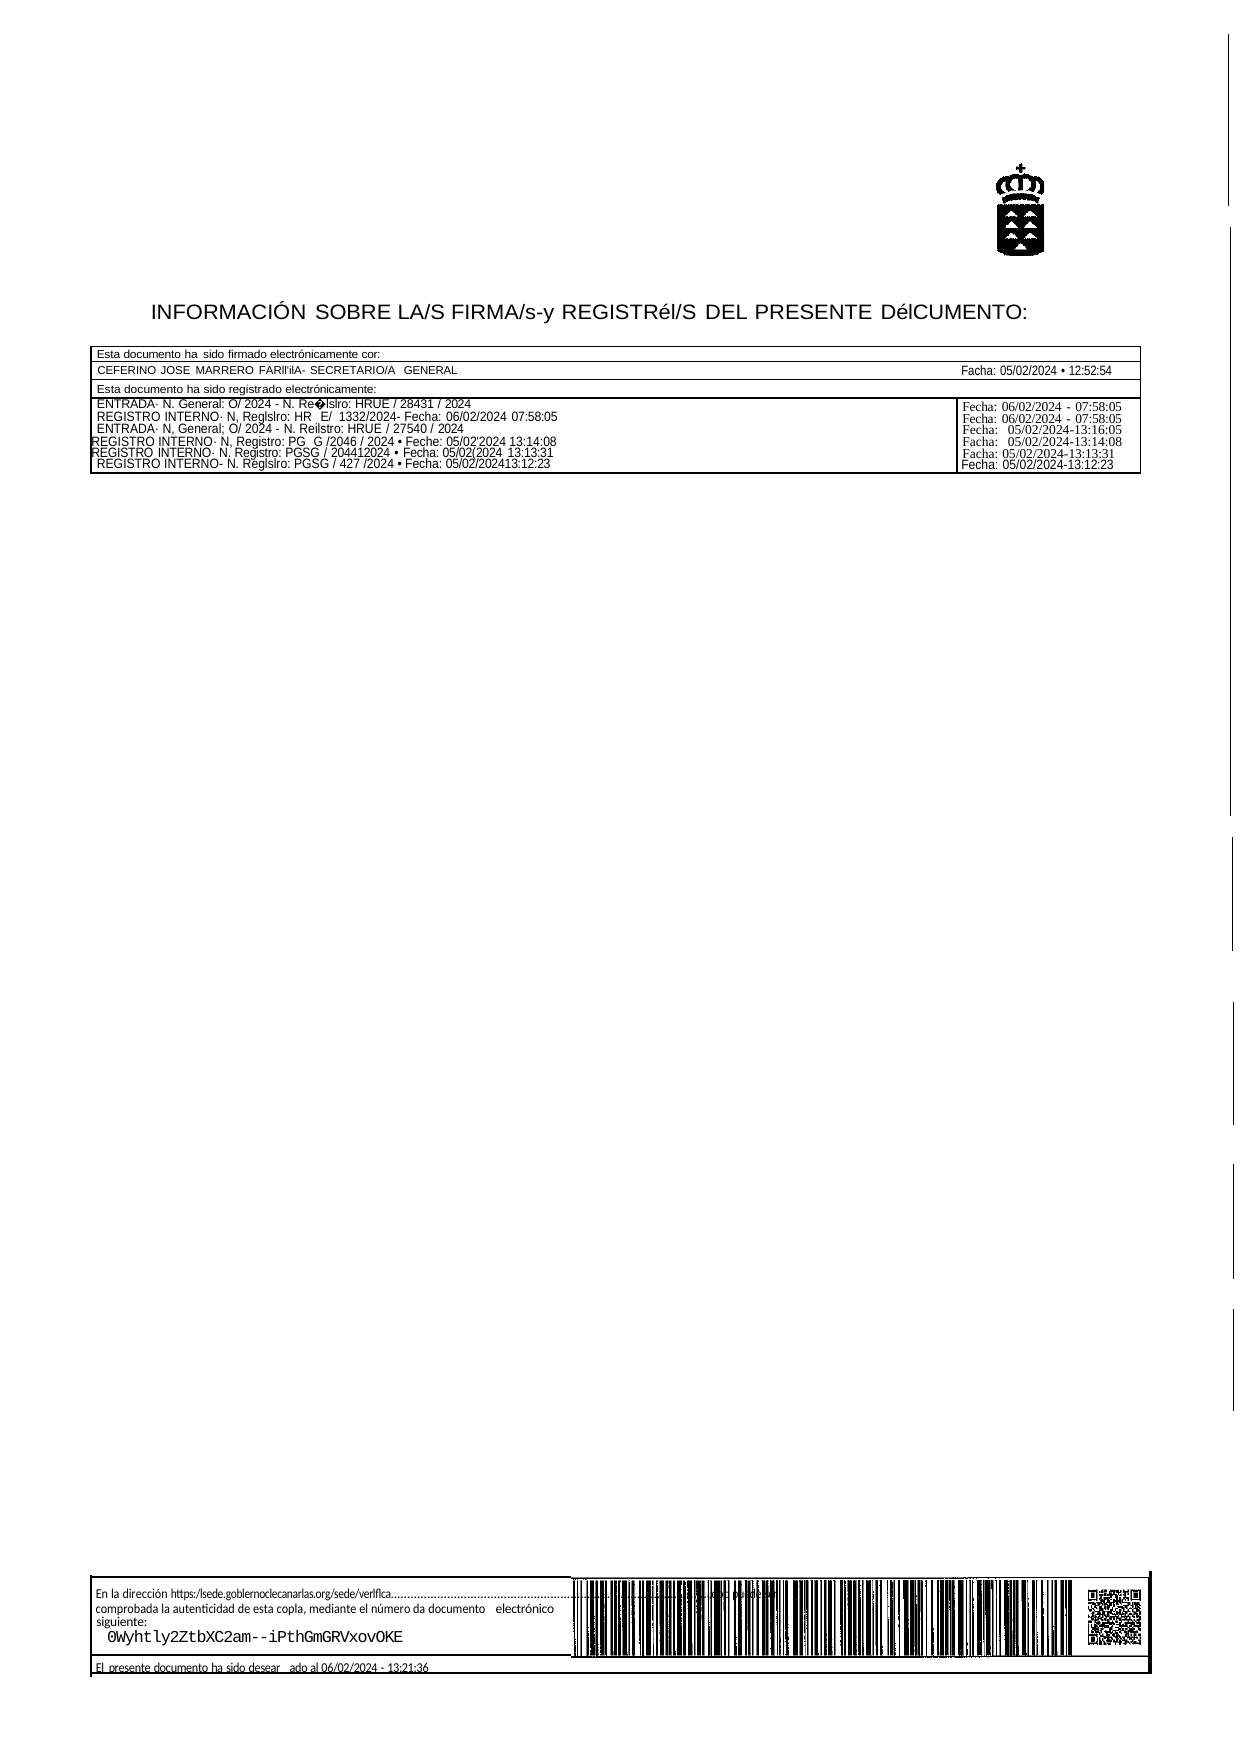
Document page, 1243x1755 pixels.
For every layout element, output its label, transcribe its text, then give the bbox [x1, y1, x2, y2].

table_cell Esta documento ha sido registrado electrónicamente: [92, 380, 1140, 397]
table_cell CEFERINO JOSE MARRERO FARll'ilA- SECRETARIO/A GENERAL Facha: 05/02/2024 • 12:52:54 [92, 362, 1140, 378]
text INFORMACIÓN SOBRE LA/S FIRMA/s-y REGISTRél/S DEL PRESENTE DélCUMENTO: [151, 300, 1154, 324]
table_cell ENTRADA· N. General: O/ 2024 - N. Re�lslro: HRUE / 28431 / 2024 REGISTRO INTERNO· N, Reglslro: HR E/ 1332/2024- Fecha: 06/02/2024 07:58:05 ENTRADA· N, General; O/ 2024 - N. Reilstro: HRUE / 27540 / 2024 REGISTRO INTERNO· N, Registro: PG G /2046 / 2024 • Feche: 05/02'2024 13:14:08 REGISTRO INTERNO· N. Registro: PGSG / 204412024 • Fecha: 05/02(2024 13:13:31 REGISTRO INTERNO- N. Reglslro: PGSG / 427 /2024 • Fecha: 05/02/202413:12:23 [92, 399, 956, 472]
table_header Esta documento ha sido firmado electrónicamente cor: [92, 347, 1140, 361]
table_cell Fecha: 06/02/2024 - 07:58:05 Fecha: 06/02/2024 - 07:58:05 Fecha: 05/02/2024-13:16:05 Facha: 05/02/2024-13:14:08 Facha: 05/02/2024-13:13:31 Fecha: 05/02/2024-13:12:23 [958, 399, 1140, 472]
